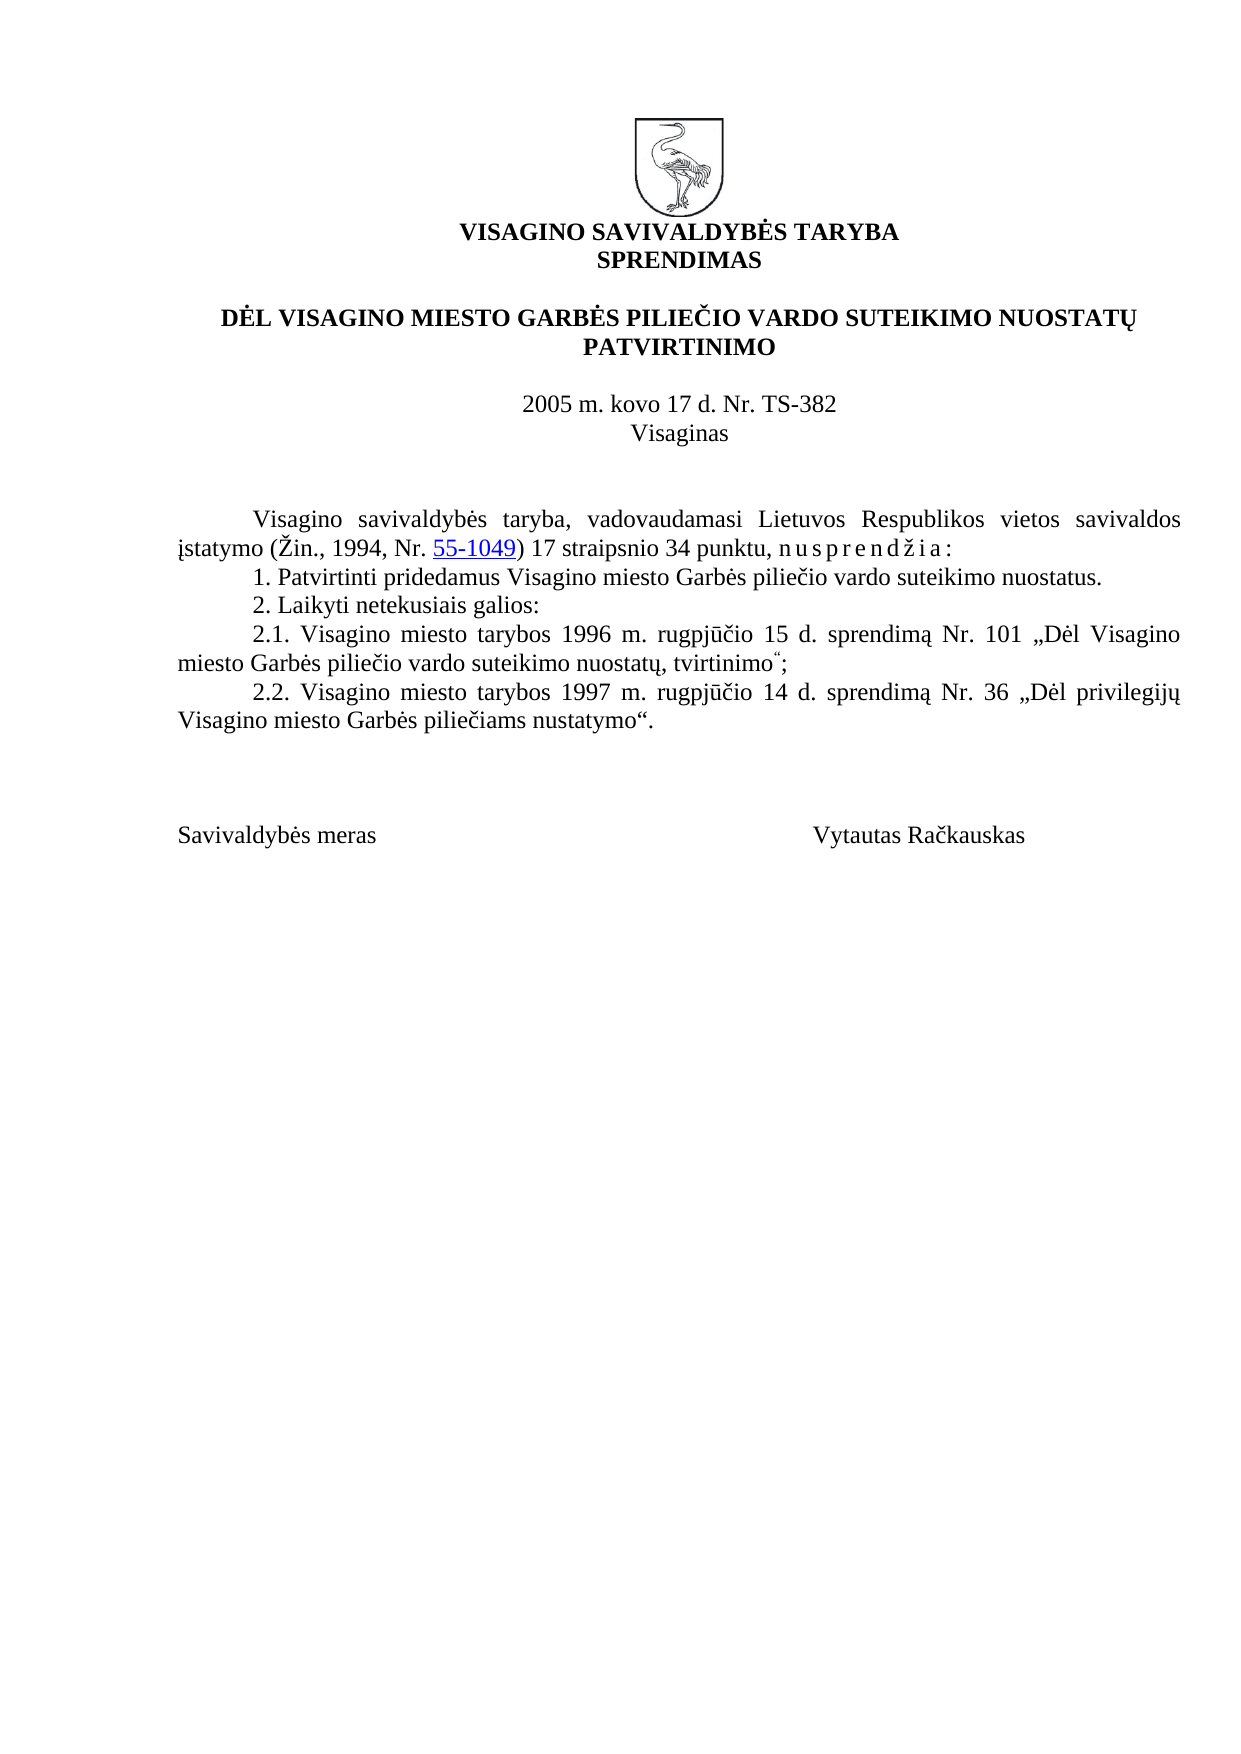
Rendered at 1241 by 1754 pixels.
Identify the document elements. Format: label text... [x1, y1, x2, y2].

text VISAGINO SAVIVALDYBĖS TARYBA [177, 217, 1181, 245]
text Visagino savivaldybės taryba, vadovaudamasi Lietuvos Respublikos vietos savivaldos įstatymo (Žin., 1994, Nr. 55-1049) 17 straipsnio 34 punktu, nusprendžia: [177, 504, 1181, 562]
text SPRENDIMAS [177, 245, 1181, 274]
text 2.1. Visagino miesto tarybos 1996 m. rugpjūčio 15 d. sprendimą Nr. 101 „Dėl Visagino miesto Garbės piliečio vardo suteikimo nuostatų, tvirtinimo“; [177, 619, 1181, 677]
text 2.2. Visagino miesto tarybos 1997 m. rugpjūčio 14 d. sprendimą Nr. 36 „Dėl privilegijų Visagino miesto Garbės piliečiams nustatymo“. [177, 677, 1181, 734]
text 2. Laikyti netekusiais galios: [177, 590, 1181, 619]
text DĖL VISAGINO MIESTO GARBĖS PILIEČIO VARDO SUTEIKIMO NUOSTATŲ PATVIRTINIMO [177, 303, 1181, 360]
text Savivaldybės meras Vytautas Račkauskas [177, 820, 1181, 849]
text Visaginas [177, 418, 1181, 447]
text 2005 m. kovo 17 d. Nr. TS-382 [177, 389, 1181, 418]
text 1. Patvirtinti pridedamus Visagino miesto Garbės piliečio vardo suteikimo nuostatus. [177, 562, 1181, 590]
